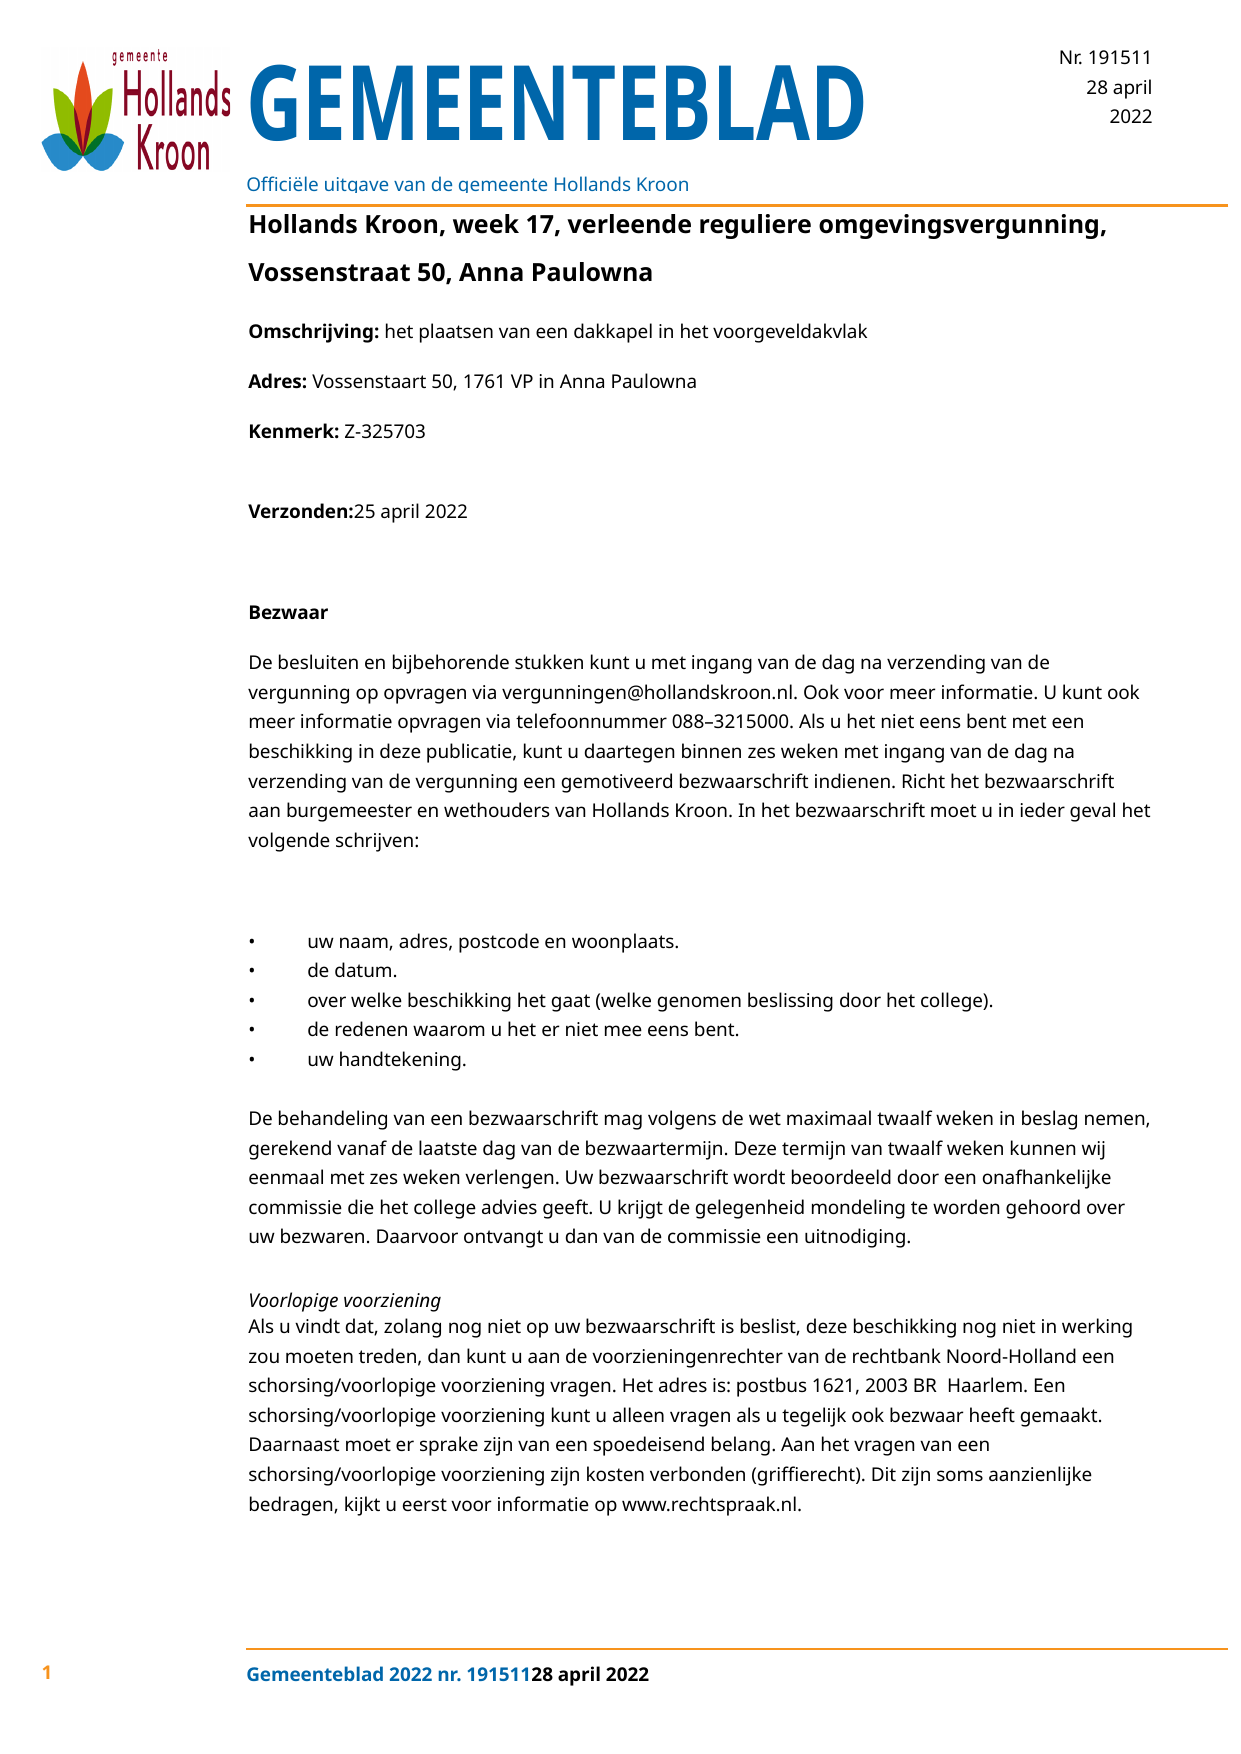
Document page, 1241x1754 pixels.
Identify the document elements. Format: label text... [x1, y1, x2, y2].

text Omschrijving: het plaatsen van een dakkapel in het voorgeveldakvlak [248, 318, 1152, 344]
list uw handtekening. [248, 1046, 1152, 1072]
table_header [248, 469, 700, 495]
picture [41, 47, 231, 172]
text Adres: Vossenstaart 50, 1761 VP in Anna Paulowna [248, 368, 1152, 394]
text De besluiten en bijbehorende stukken kunt u met ingang van de dag na verzending van de vergunning op opvragen via vergunningen@hollandskroon.nl. Ook voor meer informatie. U kunt ook meer informatie opvragen via telefoonnummer 088–3215000. Als u het niet eens bent met een beschikking in deze publicatie, kunt u daartegen binnen zes weken met ingang van de dag na verzending van de vergunning een gemotiveerd bezwaarschrift indienen. Richt het bezwaarschrift aan burgemeester en wethouders van Hollands Kroon. In het bezwaarschrift moet u in ieder geval het volgende schrijven: [248, 649, 1152, 853]
list de datum. [248, 957, 1152, 983]
text Verzonden:25 april 2022 [248, 498, 1152, 524]
text Als u vindt dat, zolang nog niet op uw bezwaarschrift is beslist, deze beschikking nog niet in werking zou moeten treden, dan kunt u aan de voorzieningenrechter van de rechtbank Noord-Holland een schorsing/voorlopige voorziening vragen. Het adres is: postbus 1621, 2003 BR Haarlem. Een schorsing/voorlopige voorziening kunt u alleen vragen als u tegelijk ook bezwaar heeft gemaakt. Daarnaast moet er sprake zijn van een spoedeisend belang. Aan het vragen van een schorsing/voorlopige voorziening zijn kosten verbonden (griffierecht). Dit zijn soms aanzienlijke bedragen, kijkt u eerst voor informatie op www.rechtspraak.nl. [248, 1313, 1152, 1517]
text De behandeling van een bezwaarschrift mag volgens de wet maximaal twaalf weken in beslag nemen, gerekend vanaf de laatste dag van de bezwaartermijn. Deze termijn van twaalf weken kunnen wij eenmaal met zes weken verlengen. Uw bezwaarschrift wordt beoordeeld door een onafhankelijke commissie die het college advies geeft. U krijgt de gelegenheid mondeling te worden gehoord over uw bezwaren. Daarvoor ontvangt u dan van de commissie een uitnodiging. [248, 1105, 1152, 1249]
text Voorlopige voorziening [248, 1288, 1152, 1313]
text Hollands Kroon, week 17, verleende reguliere omgevingsvergunning, Vossenstraat 50, Anna Paulowna [248, 207, 1152, 288]
table_header [700, 469, 1152, 495]
text Bezwaar [248, 599, 1152, 625]
list over welke beschikking het gaat (welke genomen beslissing door het college). [248, 987, 1152, 1013]
list uw naam, adres, postcode en woonplaats. [248, 928, 1152, 953]
list de redenen waarom u het er niet mee eens bent. [248, 1017, 1152, 1042]
text Kenmerk: Z-325703 [248, 419, 1152, 444]
